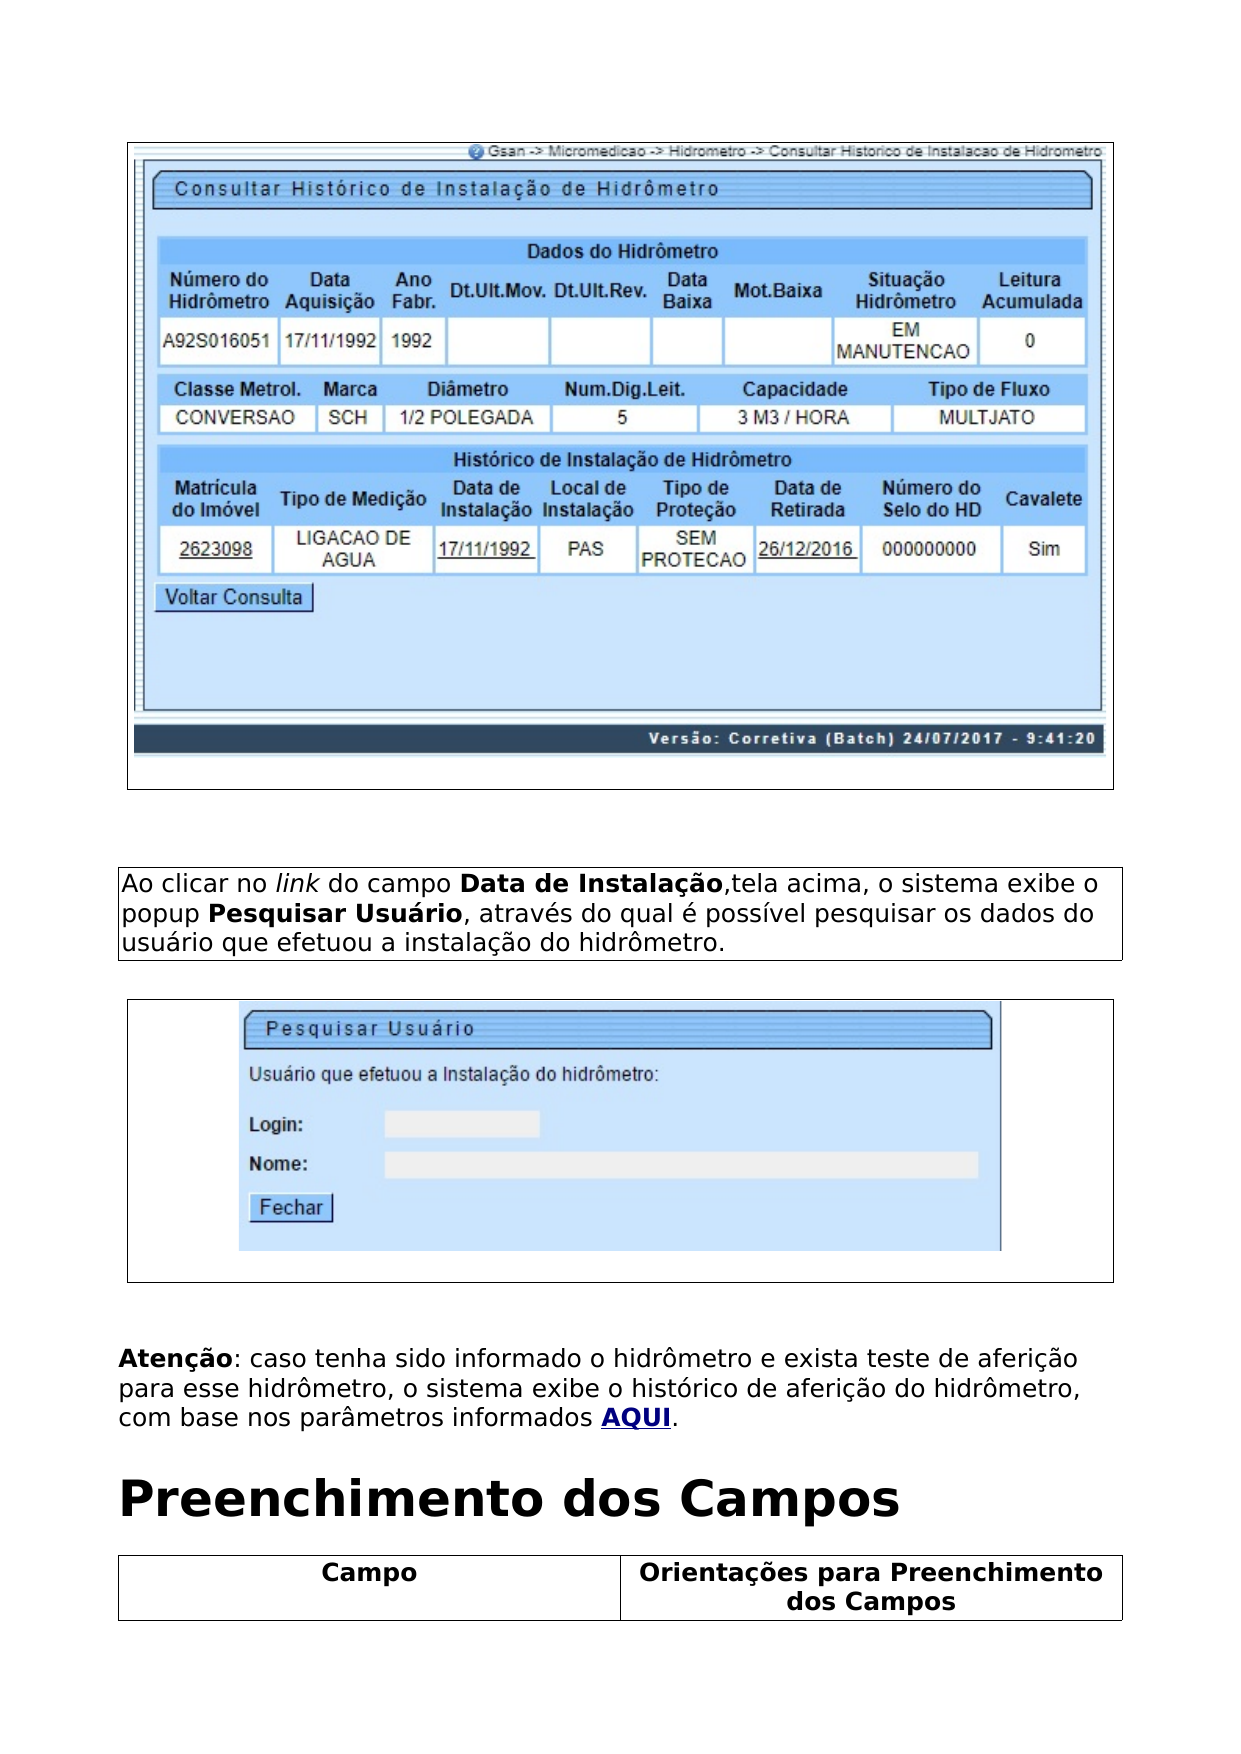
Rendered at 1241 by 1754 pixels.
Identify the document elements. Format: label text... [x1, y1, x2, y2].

table_header [128, 143, 1113, 789]
table_header [128, 1000, 1113, 1282]
picture [134, 144, 1107, 758]
table_header Campo [119, 1556, 620, 1619]
picture [238, 1001, 1002, 1251]
table_header Ao clicar no link do campo Data de Instalação,tela acima, o sistema exibe o popup Pesquisar Usuário, através do qual é possível pesquisar os dados do usuário que efetuou a instalação do hidrômetro. [119, 868, 1122, 960]
table_header Orientações para Preenchimento dos Campos [621, 1556, 1122, 1619]
subtitle Preenchimento dos Campos [118, 1470, 1122, 1528]
text Atenção: caso tenha sido informado o hidrômetro e exista teste de aferição para esse hidrômetro, o sistema exibe o histórico de aferição do hidrômetro, com base nos parâmetros informados AQUI. [118, 1345, 1122, 1432]
